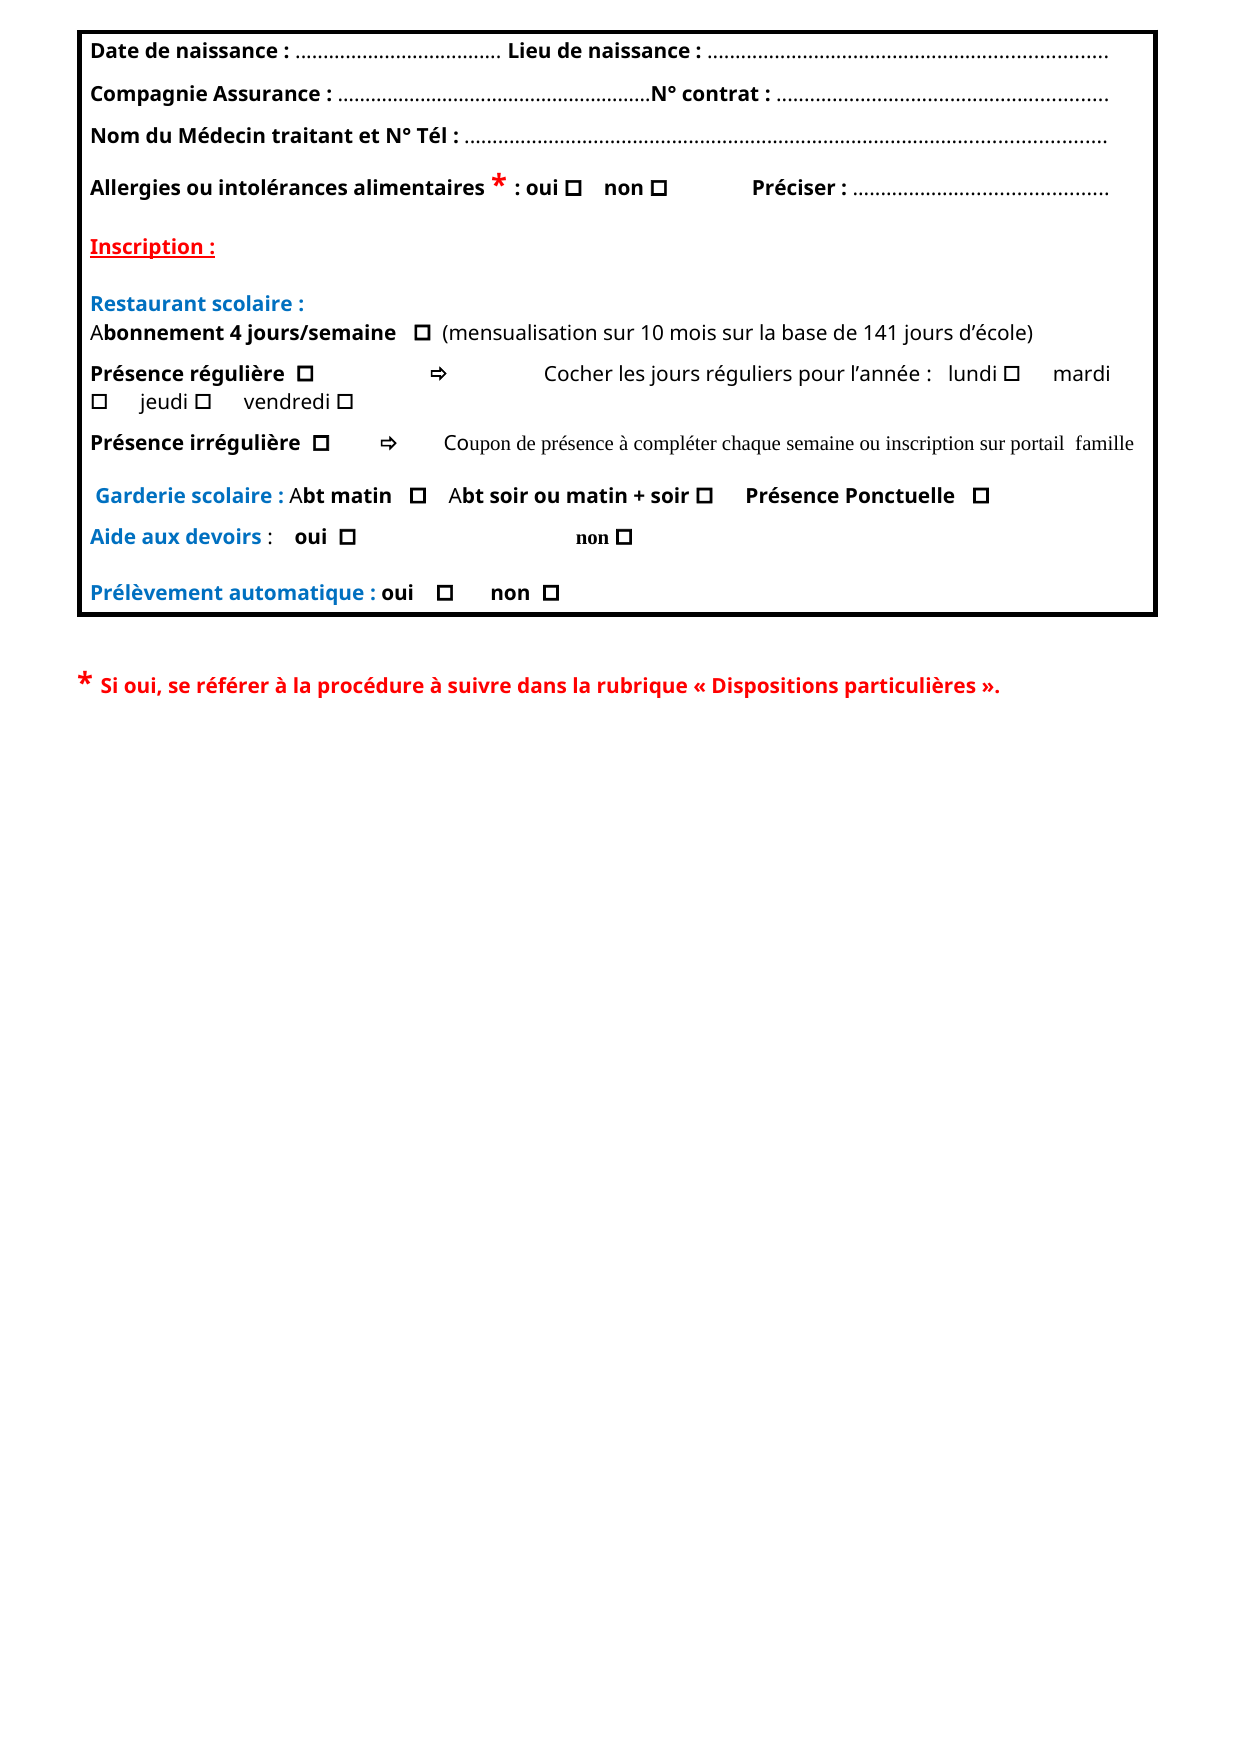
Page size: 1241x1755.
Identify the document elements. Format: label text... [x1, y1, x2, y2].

text Compagnie Assurance : …………………………………………………N° contrat : [82, 72, 1153, 107]
text Allergies ou intolérances alimentaires * : oui non Préciser : [82, 157, 1153, 204]
text Inscription : [82, 226, 1153, 261]
text Aide aux devoirs : oui non  [82, 515, 1153, 550]
text Présence régulière Cocher les jours réguliers pour l’année : lundi mardi jeudi vendredi  [82, 352, 1153, 416]
text Nom du Médecin traitant et N° Tél : [82, 115, 1153, 150]
text Prélèvement automatique : oui  non a 1 [82, 558, 1153, 612]
text Abonnement 4 jours/semaine (mensualisation sur 10 mois sur la base de 141 jours d’école) [82, 311, 1153, 346]
text Présence irrégulière   Coupon de présence à compléter chaque semaine ou inscription sur portail famille [82, 422, 1153, 457]
text Restaurant scolaire : [82, 282, 1153, 311]
text Garderie scolaire : Abt matin Abt soir ou matin + soir Présence Ponctuelle  [82, 474, 1153, 509]
text Date de naissance : ..................................... Lieu de naissance : [82, 34, 1153, 65]
text * Si oui, se référer à la procédure à suivre dans la rubrique « Dispositions particulières ». [77, 662, 1158, 702]
